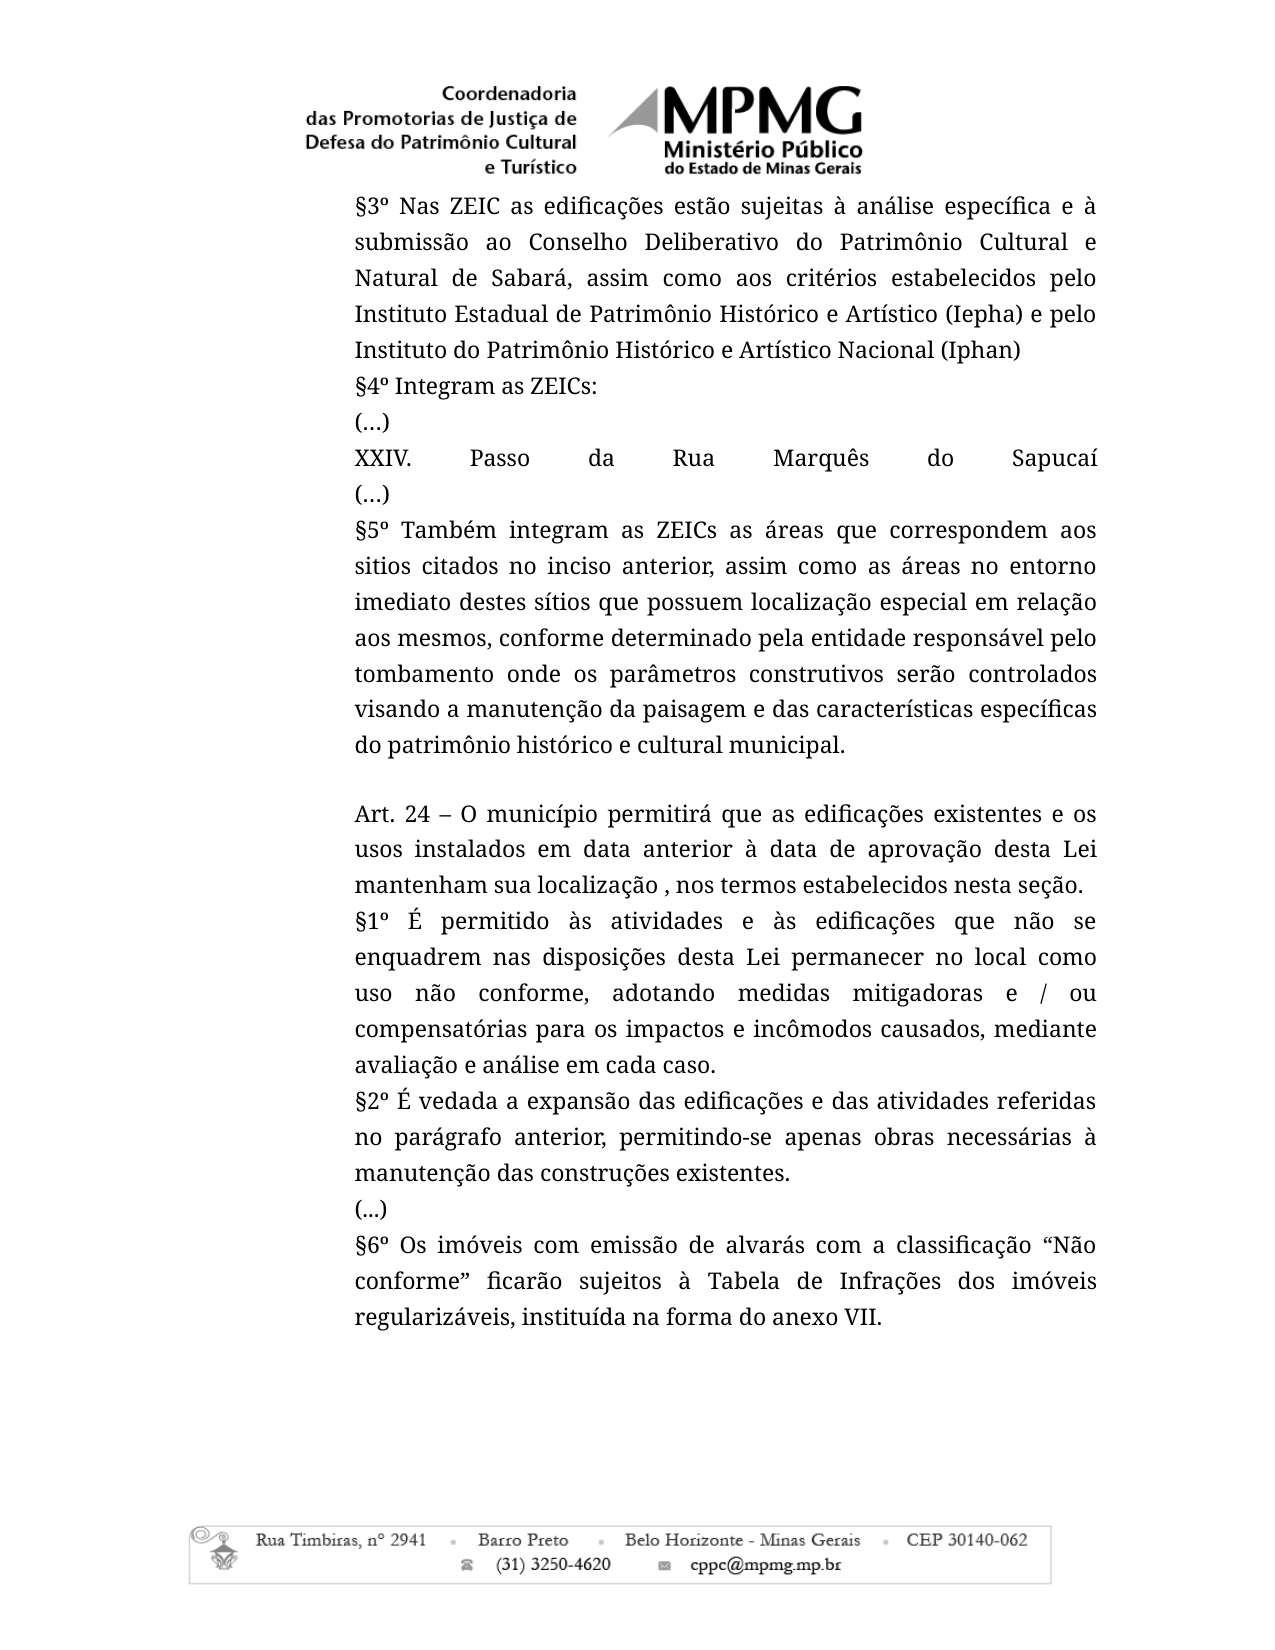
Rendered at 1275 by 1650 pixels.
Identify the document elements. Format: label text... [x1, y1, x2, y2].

text §6º Os imóveis com emissão de alvarás com a classificação “Não conforme” ficarão sujeitos à Tabela de Infrações dos imóveis regularizáveis, instituída na forma do anexo VII. [354, 1229, 1098, 1332]
text §2º É vedada a expansão das edificações e das atividades referidas no parágrafo anterior, permitindo-se apenas obras necessárias à manutenção das construções existentes. [354, 1085, 1098, 1188]
text §5º Também integram as ZEICs as áreas que correspondem aos sitios citados no inciso anterior, assim como as áreas no entorno imediato destes sítios que possuem localização especial em relação aos mesmos, conforme determinado pela entidade responsável pelo tombamento onde os parâmetros construtivos serão controlados visando a manutenção da paisagem e das características específicas do patrimônio histórico e cultural municipal. [354, 514, 1098, 761]
text (…) [354, 406, 1098, 437]
text §1º É permitido às atividades e às edificações que não se enquadrem nas disposições desta Lei permanecer no local como uso não conforme, adotando medidas mitigadoras e / ou compensatórias para os impactos e incômodos causados, mediante avaliação e análise em cada caso. [354, 905, 1098, 1080]
text (...) [354, 1193, 1098, 1224]
text §4º Integram as ZEICs: [354, 370, 1098, 401]
text §3º Nas ZEIC as edificações estão sujeitas à análise específica e à submissão ao Conselho Deliberativo do Patrimônio Cultural e Natural de Sabará, assim como aos critérios estabelecidos pelo Instituto Estadual de Patrimônio Histórico e Artístico (Iepha) e pelo Instituto do Patrimônio Histórico e Artístico Nacional (Iphan) [354, 190, 1098, 365]
text XXIV. Passo da Rua Marquês do Sapucaí (…) [354, 442, 1098, 509]
text Art. 24 – O município permitirá que as edificações existentes e os usos instalados em data anterior à data de aprovação desta Lei mantenham sua localização , nos termos estabelecidos nesta seção. [354, 797, 1098, 901]
picture [177, 1517, 1062, 1591]
picture [181, 58, 1057, 191]
